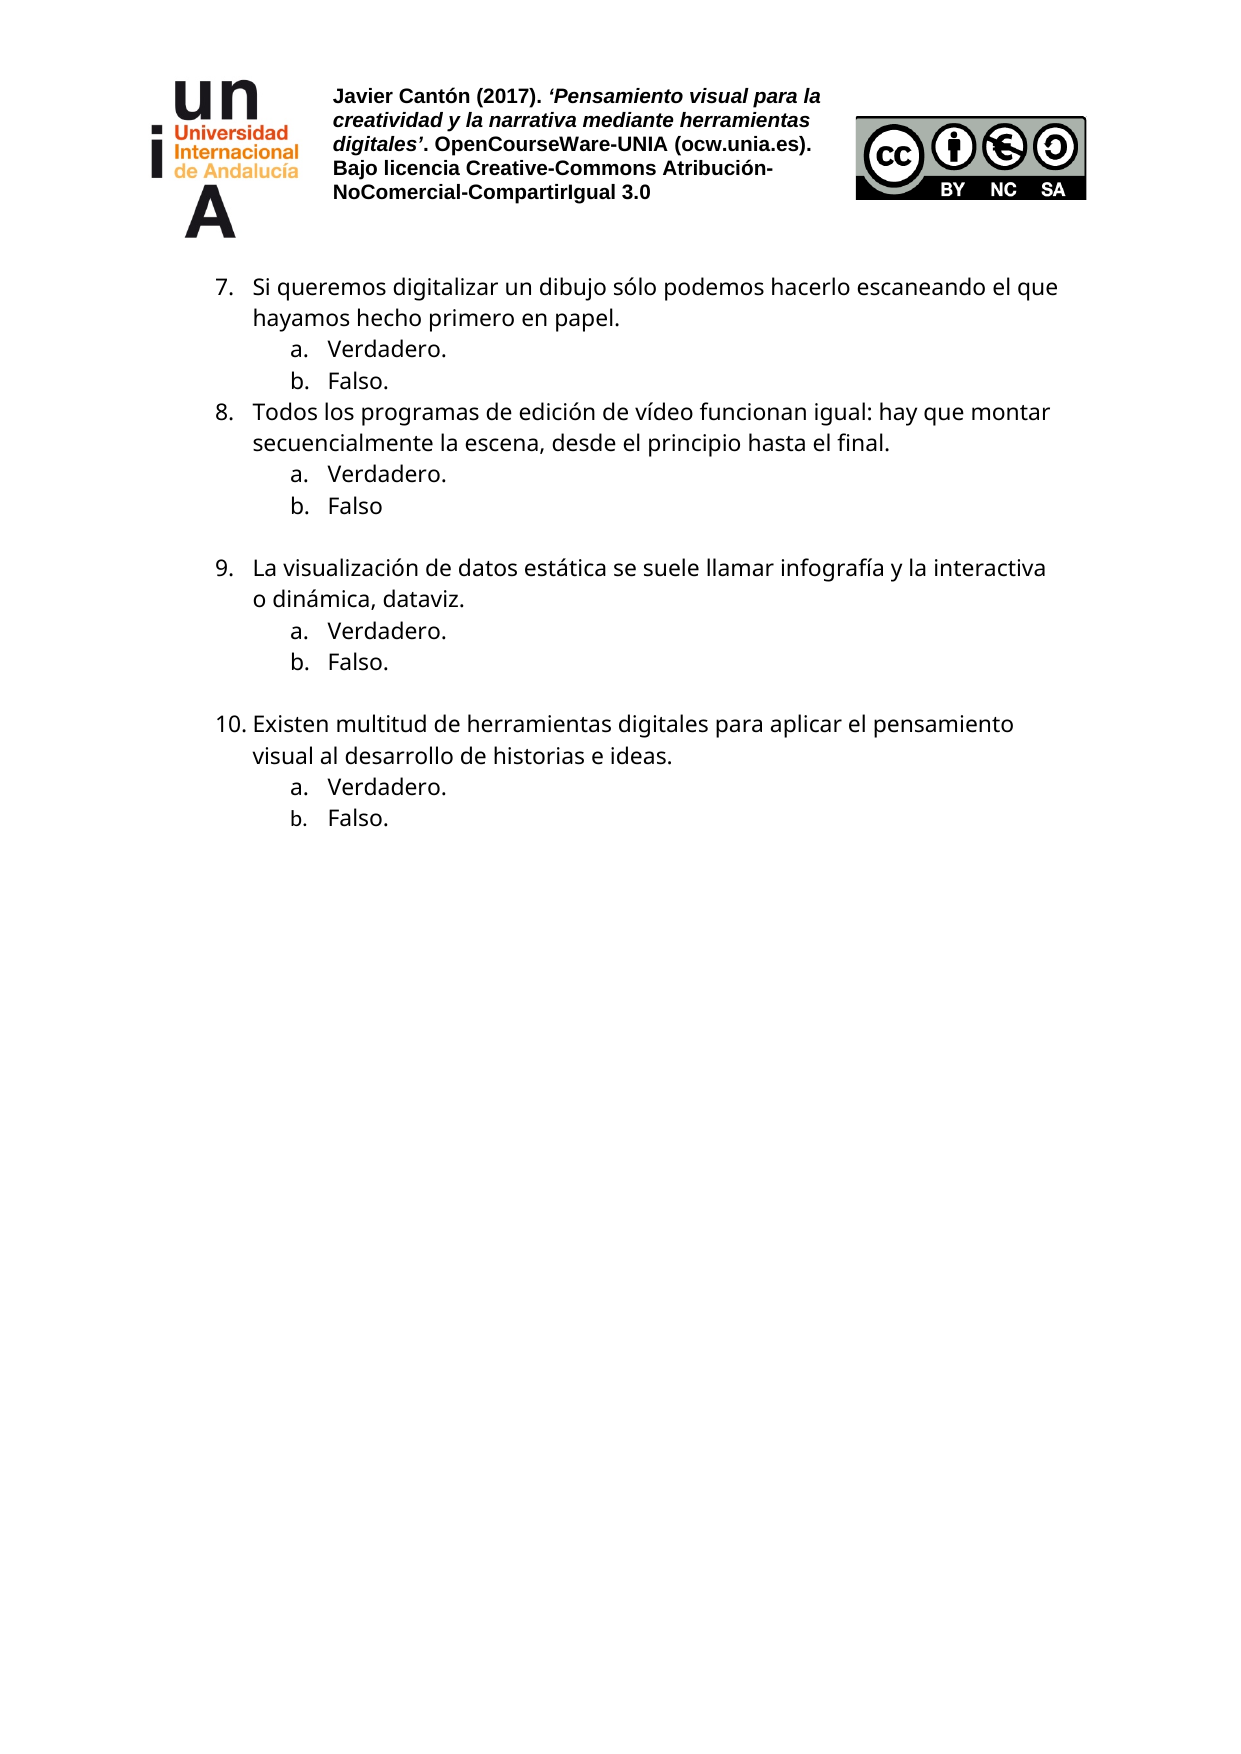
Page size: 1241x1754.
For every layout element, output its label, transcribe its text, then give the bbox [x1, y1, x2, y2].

list Falso. [290, 646, 1063, 677]
list Si queremos digitalizar un dibujo sólo podemos hacerlo escaneando el que hayamos hecho primero en papel. [215, 271, 1063, 333]
list Verdadero. [290, 615, 1063, 646]
list Falso [290, 490, 1063, 521]
list La visualización de datos estática se suele llamar infografía y la interactiva o dinámica, dataviz. [215, 552, 1063, 615]
list Verdadero. [290, 458, 1063, 490]
list Verdadero. [290, 771, 1063, 802]
list Existen multitud de herramientas digitales para aplicar el pensamiento visual al desarrollo de historias e ideas. [215, 708, 1063, 771]
list Verdadero. [290, 333, 1063, 365]
list Falso. [290, 802, 1063, 833]
list Falso. [290, 365, 1063, 396]
list Todos los programas de edición de vídeo funcionan igual: hay que montar secuencialmente la escena, desde el principio hasta el final. [215, 396, 1063, 458]
